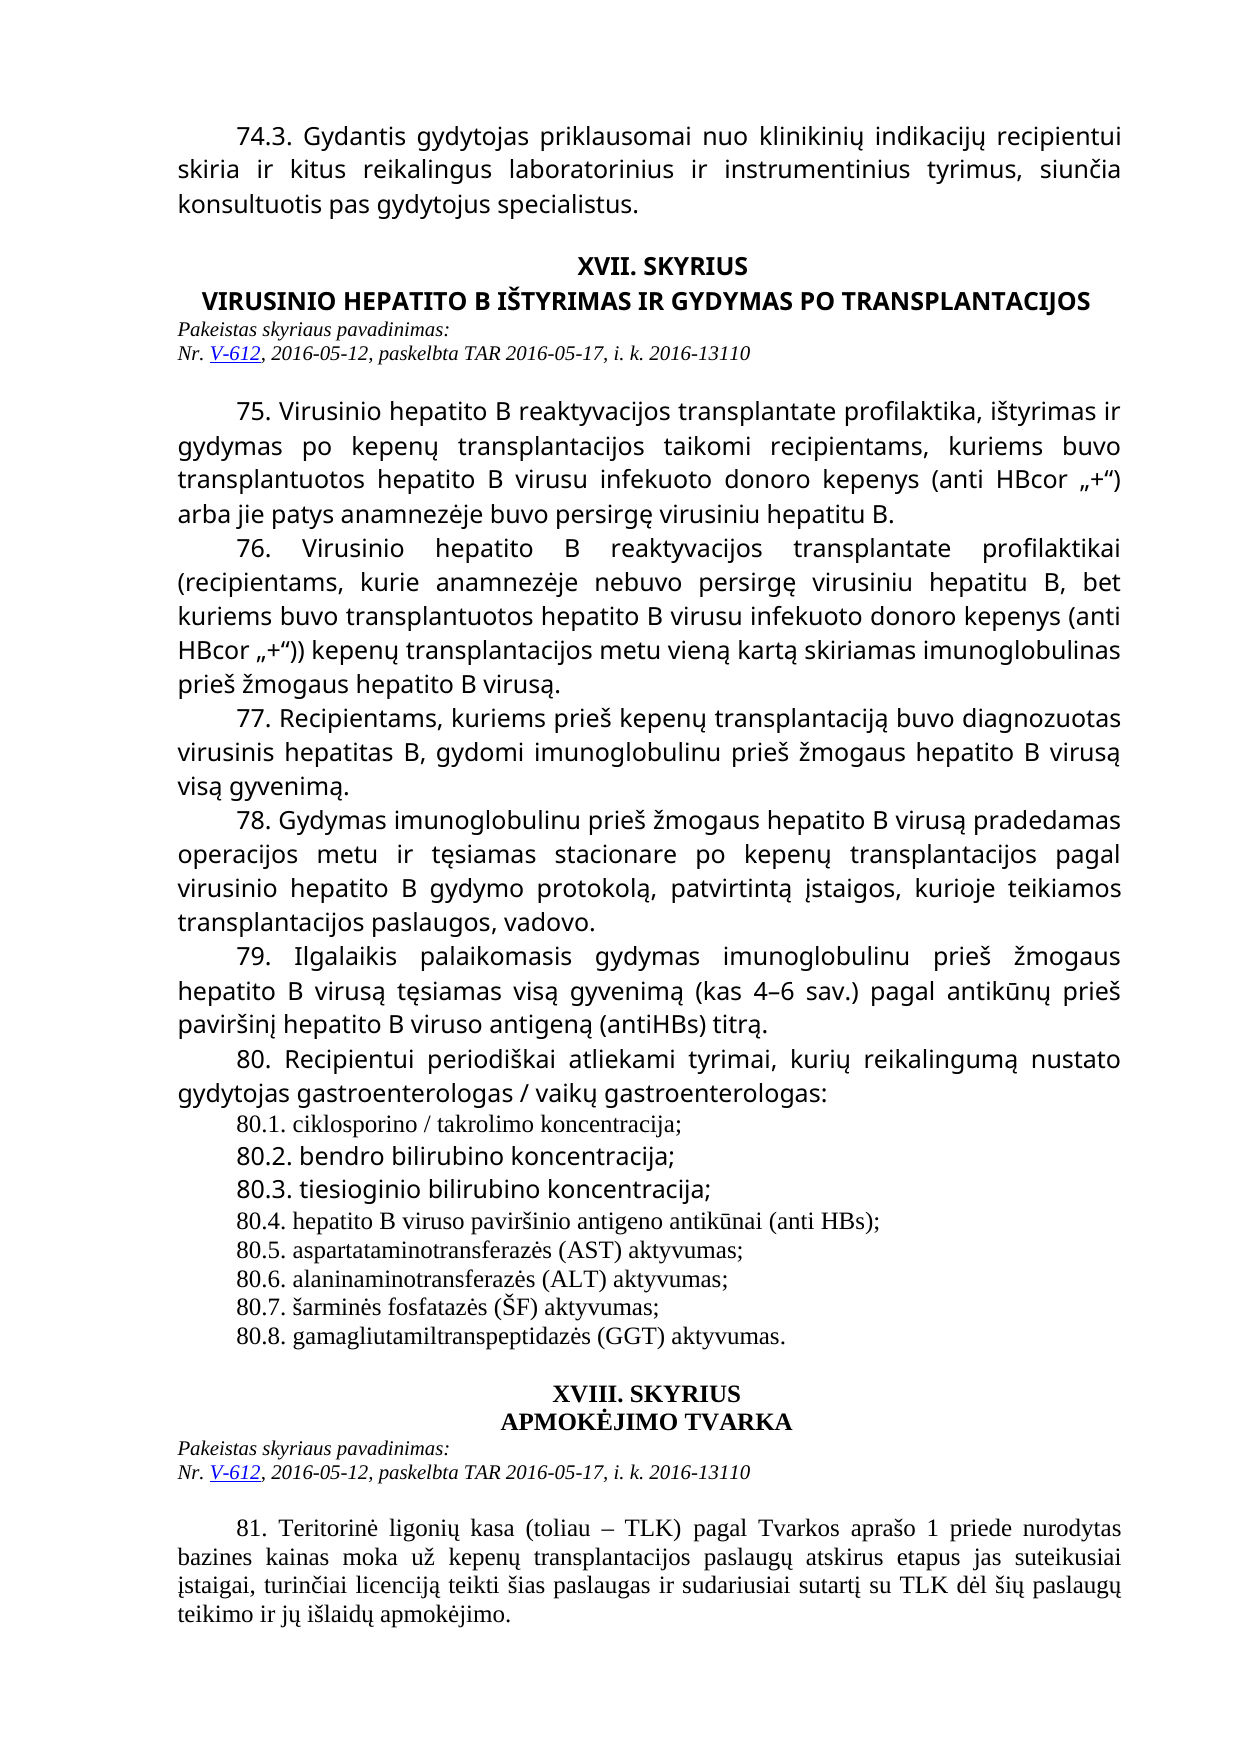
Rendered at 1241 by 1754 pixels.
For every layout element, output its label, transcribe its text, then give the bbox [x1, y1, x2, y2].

text 74.3. Gydantis gydytojas priklausomai nuo klinikinių indikacijų recipientui skiria ir kitus reikalingus laboratorinius ir instrumentinius tyrimus, siunčia konsultuotis pas gydytojus specialistus. [177, 118, 1122, 220]
text 75. Virusinio hepatito B reaktyvacijos transplantate profilaktika, ištyrimas ir gydymas po kepenų transplantacijos taikomi recipientams, kuriems buvo transplantuotos hepatito B virusu infekuoto donoro kepenys (anti HBcor „+“) arba jie patys anamnezėje buvo persirgę virusiniu hepatitu B. [177, 394, 1122, 530]
text XVIII. SKYRIUS APMOKĖJIMO TVARKA [177, 1379, 1122, 1436]
text 80.3. tiesioginio bilirubino koncentracija; [177, 1172, 1122, 1206]
text Pakeistas skyriaus pavadinimas: [177, 1436, 1122, 1460]
text Nr. V-612, 2016-05-12, paskelbta TAR 2016-05-17, i. k. 2016-13110 [177, 1460, 1122, 1484]
text 80.8. gamagliutamiltranspeptidazės (GGT) aktyvumas. [177, 1321, 1122, 1350]
text 81. Teritorinė ligonių kasa (toliau – TLK) pagal Tvarkos aprašo 1 priede nurodytas bazines kainas moka už kepenų transplantacijos paslaugų atskirus etapus jas suteikusiai įstaigai, turinčiai licenciją teikti šias paslaugas ir sudariusiai sutartį su TLK dėl šių paslaugų teikimo ir jų išlaidų apmokėjimo. [177, 1513, 1122, 1628]
text Pakeistas skyriaus pavadinimas: [177, 317, 1122, 341]
text 80.7. šarminės fosfatazės (ŠF) aktyvumas; [177, 1292, 1122, 1321]
text 79. Ilgalaikis palaikomasis gydymas imunoglobulinu prieš žmogaus hepatito B virusą tęsiamas visą gyvenimą (kas 4–6 sav.) pagal antikūnų prieš paviršinį hepatito B viruso antigeną (antiHBs) titrą. [177, 939, 1122, 1041]
text 77. Recipientams, kuriems prieš kepenų transplantaciją buvo diagnozuotas virusinis hepatitas B, gydomi imunoglobulinu prieš žmogaus hepatito B virusą visą gyvenimą. [177, 701, 1122, 803]
text 80.6. alaninaminotransferazės (ALT) aktyvumas; [177, 1264, 1122, 1292]
text 80.2. bendro bilirubino koncentracija; [177, 1138, 1122, 1172]
text 76. Virusinio hepatito B reaktyvacijos transplantate profilaktikai (recipientams, kurie anamnezėje nebuvo persirgę virusiniu hepatitu B, bet kuriems buvo transplantuotos hepatito B virusu infekuoto donoro kepenys (anti HBcor „+“)) kepenų transplantacijos metu vieną kartą skiriamas imunoglobulinas prieš žmogaus hepatito B virusą. [177, 530, 1122, 701]
text 80. Recipientui periodiškai atliekami tyrimai, kurių reikalingumą nustato gydytojas gastroenterologas / vaikų gastroenterologas: [177, 1041, 1122, 1109]
text 78. Gydymas imunoglobulinu prieš žmogaus hepatito B virusą pradedamas operacijos metu ir tęsiamas stacionare po kepenų transplantacijos pagal virusinio hepatito B gydymo protokolą, patvirtintą įstaigos, kurioje teikiamos transplantacijos paslaugos, vadovo. [177, 803, 1122, 939]
text 80.4. hepatito B viruso paviršinio antigeno antikūnai (anti HBs); [177, 1206, 1122, 1235]
text 80.1. ciklosporino / takrolimo koncentracija; [177, 1109, 1122, 1138]
text 80.5. aspartataminotransferazės (AST) aktyvumas; [177, 1235, 1122, 1264]
text Nr. V-612, 2016-05-12, paskelbta TAR 2016-05-17, i. k. 2016-13110 [177, 341, 1122, 365]
text XVII. SKYRIUS VIRUSINIO HEPATITO B IŠTYRIMAS IR GYDYMAS PO TRANSPLANTACIJOS [177, 249, 1122, 317]
